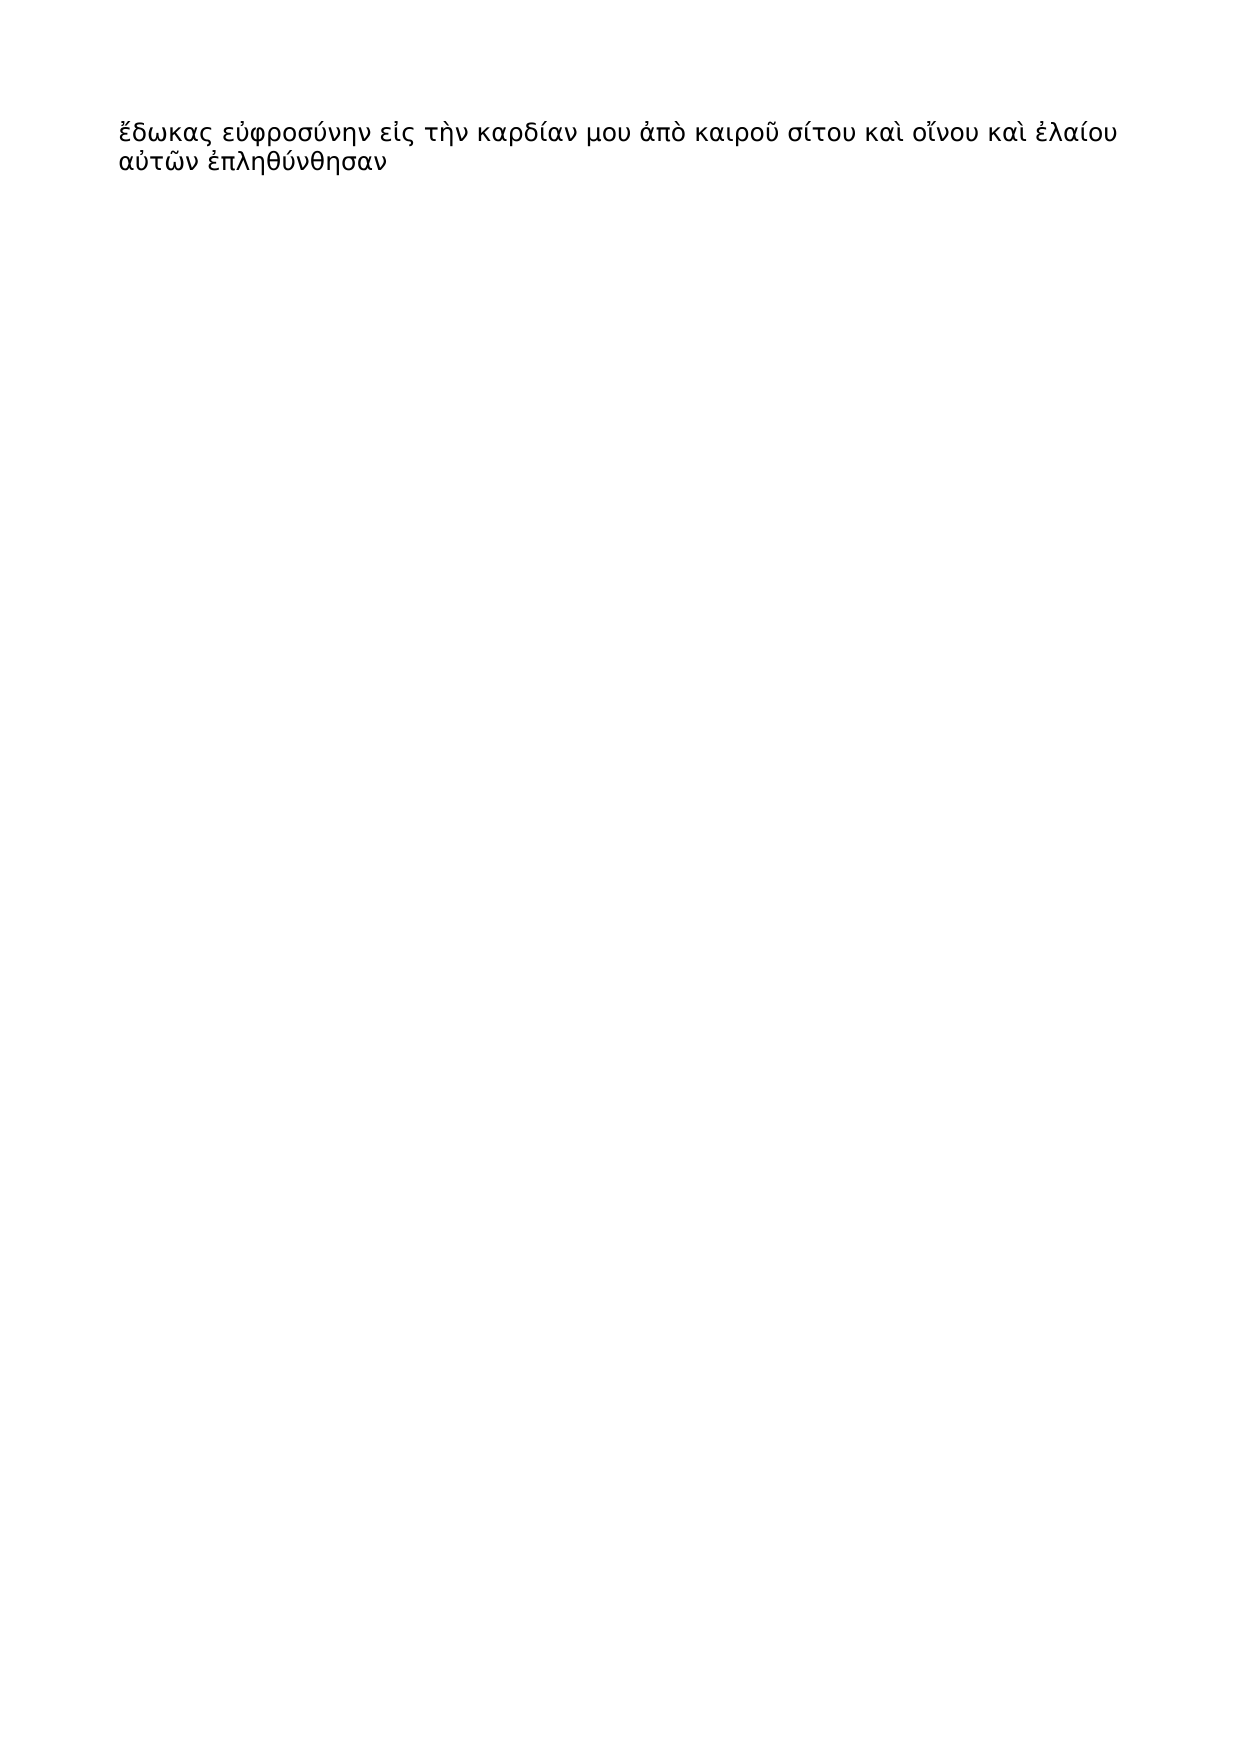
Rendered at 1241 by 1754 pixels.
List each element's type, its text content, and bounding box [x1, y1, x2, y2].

text ἔδωκας εὐφροσύνην εἰς τὴν καρδίαν μου ἀπὸ καιροῦ σίτου καὶ οἴνου καὶ ἐλαίου αὐτῶν ἐπληθύνθησαν [118, 118, 1122, 176]
